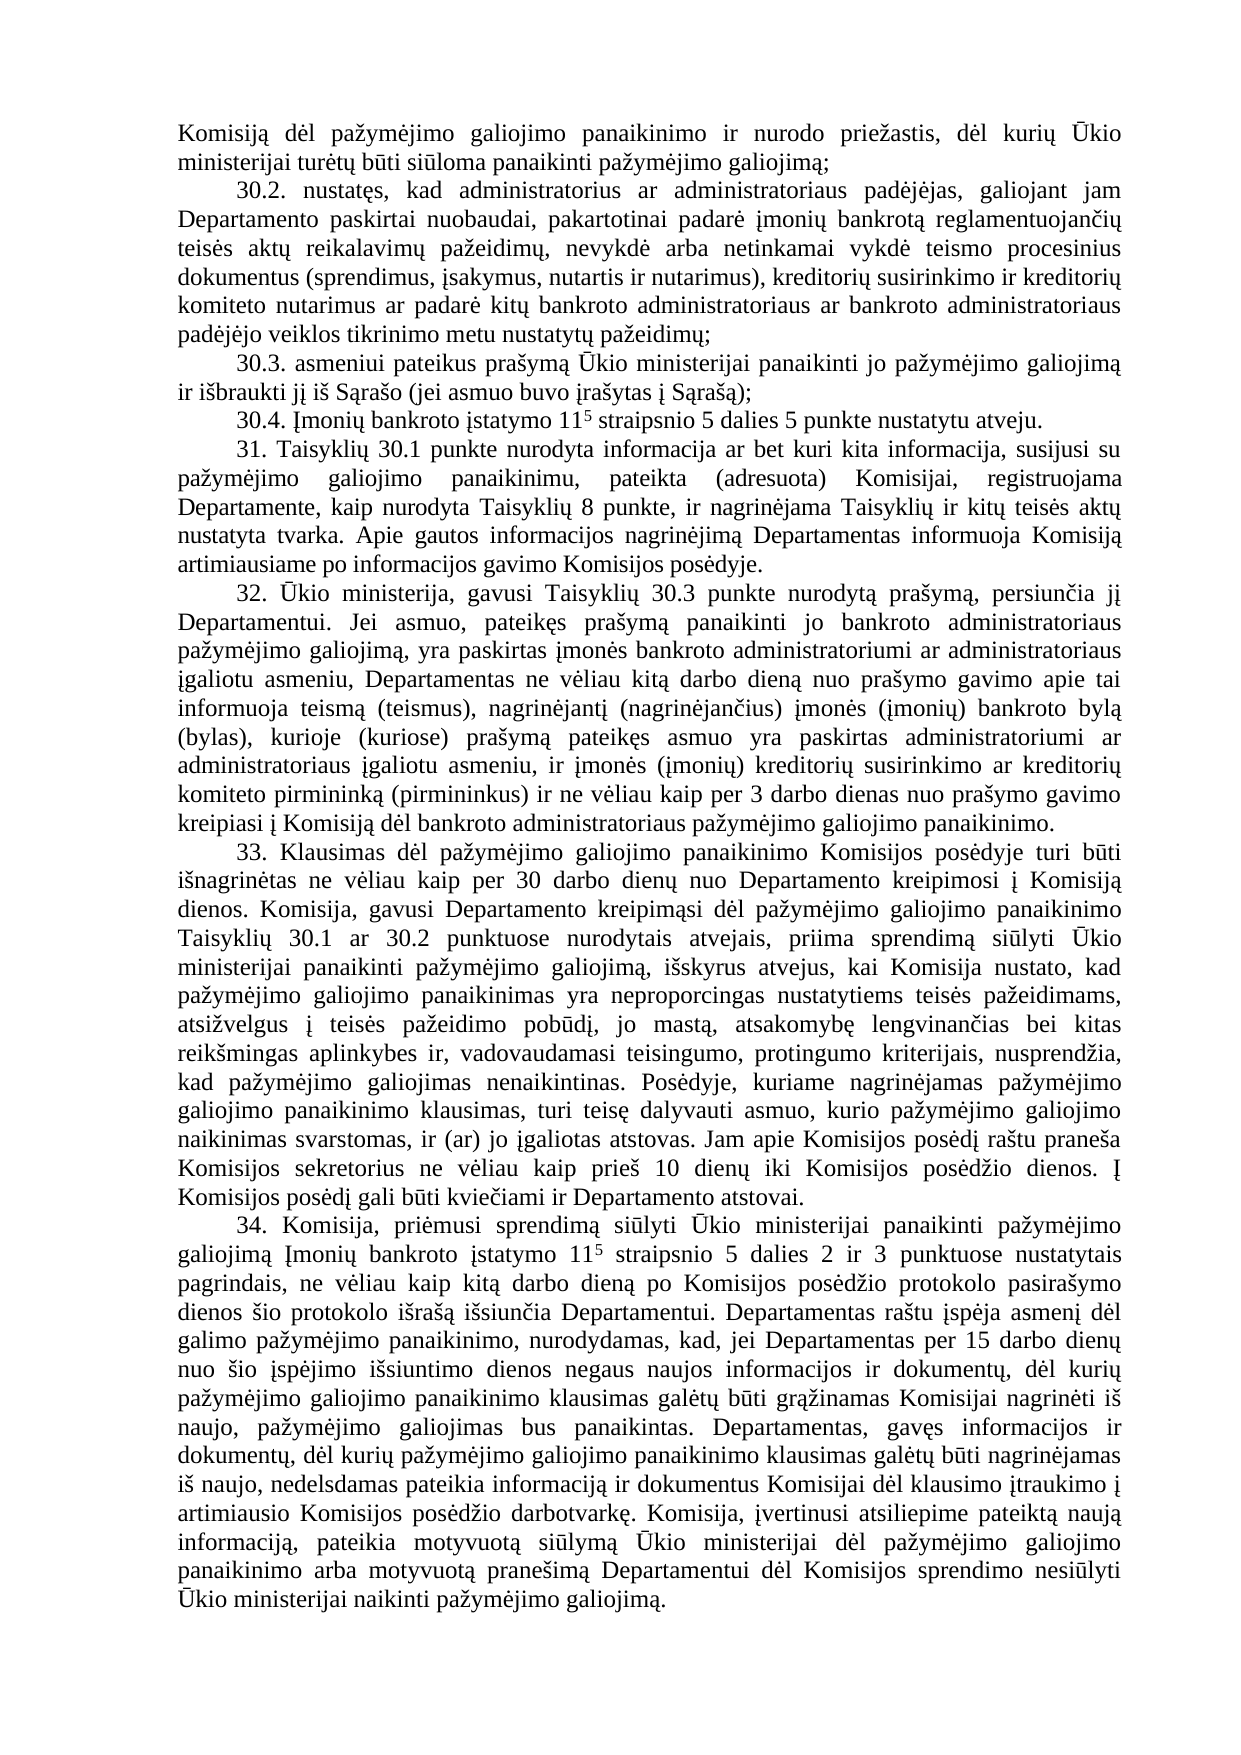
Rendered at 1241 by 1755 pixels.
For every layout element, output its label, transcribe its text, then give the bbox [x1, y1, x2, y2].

text 31. Taisyklių 30.1 punkte nurodyta informacija ar bet kuri kita informacija, susijusi su pažymėjimo galiojimo panaikinimu, pateikta (adresuota) Komisijai, registruojama Departamente, kaip nurodyta Taisyklių 8 punkte, ir nagrinėjama Taisyklių ir kitų teisės aktų nustatyta tvarka. Apie gautos informacijos nagrinėjimą Departamentas informuoja Komisiją artimiausiame po informacijos gavimo Komisijos posėdyje. [177, 434, 1122, 578]
text 34. Komisija, priėmusi sprendimą siūlyti Ūkio ministerijai panaikinti pažymėjimo galiojimą Įmonių bankroto įstatymo 115 straipsnio 5 dalies 2 ir 3 punktuose nustatytais pagrindais, ne vėliau kaip kitą darbo dieną po Komisijos posėdžio protokolo pasirašymo dienos šio protokolo išrašą išsiunčia Departamentui. Departamentas raštu įspėja asmenį dėl galimo pažymėjimo panaikinimo, nurodydamas, kad, jei Departamentas per 15 darbo dienų nuo šio įspėjimo išsiuntimo dienos negaus naujos informacijos ir dokumentų, dėl kurių pažymėjimo galiojimo panaikinimo klausimas galėtų būti grąžinamas Komisijai nagrinėti iš naujo, pažymėjimo galiojimas bus panaikintas. Departamentas, gavęs informacijos ir dokumentų, dėl kurių pažymėjimo galiojimo panaikinimo klausimas galėtų būti nagrinėjamas iš naujo, nedelsdamas pateikia informaciją ir dokumentus Komisijai dėl klausimo įtraukimo į artimiausio Komisijos posėdžio darbotvarkę. Komisija, įvertinusi atsiliepime pateiktą naują informaciją, pateikia motyvuotą siūlymą Ūkio ministerijai dėl pažymėjimo galiojimo panaikinimo arba motyvuotą pranešimą Departamentui dėl Komisijos sprendimo nesiūlyti Ūkio ministerijai naikinti pažymėjimo galiojimą. [177, 1211, 1122, 1613]
text 33. Klausimas dėl pažymėjimo galiojimo panaikinimo Komisijos posėdyje turi būti išnagrinėtas ne vėliau kaip per 30 darbo dienų nuo Departamento kreipimosi į Komisiją dienos. Komisija, gavusi Departamento kreipimąsi dėl pažymėjimo galiojimo panaikinimo Taisyklių 30.1 ar 30.2 punktuose nurodytais atvejais, priima sprendimą siūlyti Ūkio ministerijai panaikinti pažymėjimo galiojimą, išskyrus atvejus, kai Komisija nustato, kad pažymėjimo galiojimo panaikinimas yra neproporcingas nustatytiems teisės pažeidimams, atsižvelgus į teisės pažeidimo pobūdį, jo mastą, atsakomybę lengvinančias bei kitas reikšmingas aplinkybes ir, vadovaudamasi teisingumo, protingumo kriterijais, nusprendžia, kad pažymėjimo galiojimas nenaikintinas. Posėdyje, kuriame nagrinėjamas pažymėjimo galiojimo panaikinimo klausimas, turi teisę dalyvauti asmuo, kurio pažymėjimo galiojimo naikinimas svarstomas, ir (ar) jo įgaliotas atstovas. Jam apie Komisijos posėdį raštu praneša Komisijos sekretorius ne vėliau kaip prieš 10 dienų iki Komisijos posėdžio dienos. Į Komisijos posėdį gali būti kviečiami ir Departamento atstovai. [177, 837, 1122, 1211]
text 30.2. nustatęs, kad administratorius ar administratoriaus padėjėjas, galiojant jam Departamento paskirtai nuobaudai, pakartotinai padarė įmonių bankrotą reglamentuojančių teisės aktų reikalavimų pažeidimų, nevykdė arba netinkamai vykdė teismo procesinius dokumentus (sprendimus, įsakymus, nutartis ir nutarimus), kreditorių susirinkimo ir kreditorių komiteto nutarimus ar padarė kitų bankroto administratoriaus ar bankroto administratoriaus padėjėjo veiklos tikrinimo metu nustatytų pažeidimų; [177, 176, 1122, 348]
text 30.4. Įmonių bankroto įstatymo 115 straipsnio 5 dalies 5 punkte nustatytu atveju. [177, 406, 1122, 434]
text 30.3. asmeniui pateikus prašymą Ūkio ministerijai panaikinti jo pažymėjimo galiojimą ir išbraukti jį iš Sąrašo (jei asmuo buvo įrašytas į Sąrašą); [177, 348, 1122, 406]
text 32. Ūkio ministerija, gavusi Taisyklių 30.3 punkte nurodytą prašymą, persiunčia jį Departamentui. Jei asmuo, pateikęs prašymą panaikinti jo bankroto administratoriaus pažymėjimo galiojimą, yra paskirtas įmonės bankroto administratoriumi ar administratoriaus įgaliotu asmeniu, Departamentas ne vėliau kitą darbo dieną nuo prašymo gavimo apie tai informuoja teismą (teismus), nagrinėjantį (nagrinėjančius) įmonės (įmonių) bankroto bylą (bylas), kurioje (kuriose) prašymą pateikęs asmuo yra paskirtas administratoriumi ar administratoriaus įgaliotu asmeniu, ir įmonės (įmonių) kreditorių susirinkimo ar kreditorių komiteto pirmininką (pirmininkus) ir ne vėliau kaip per 3 darbo dienas nuo prašymo gavimo kreipiasi į Komisiją dėl bankroto administratoriaus pažymėjimo galiojimo panaikinimo. [177, 578, 1122, 837]
text Komisiją dėl pažymėjimo galiojimo panaikinimo ir nurodo priežastis, dėl kurių Ūkio ministerijai turėtų būti siūloma panaikinti pažymėjimo galiojimą; [177, 118, 1122, 176]
